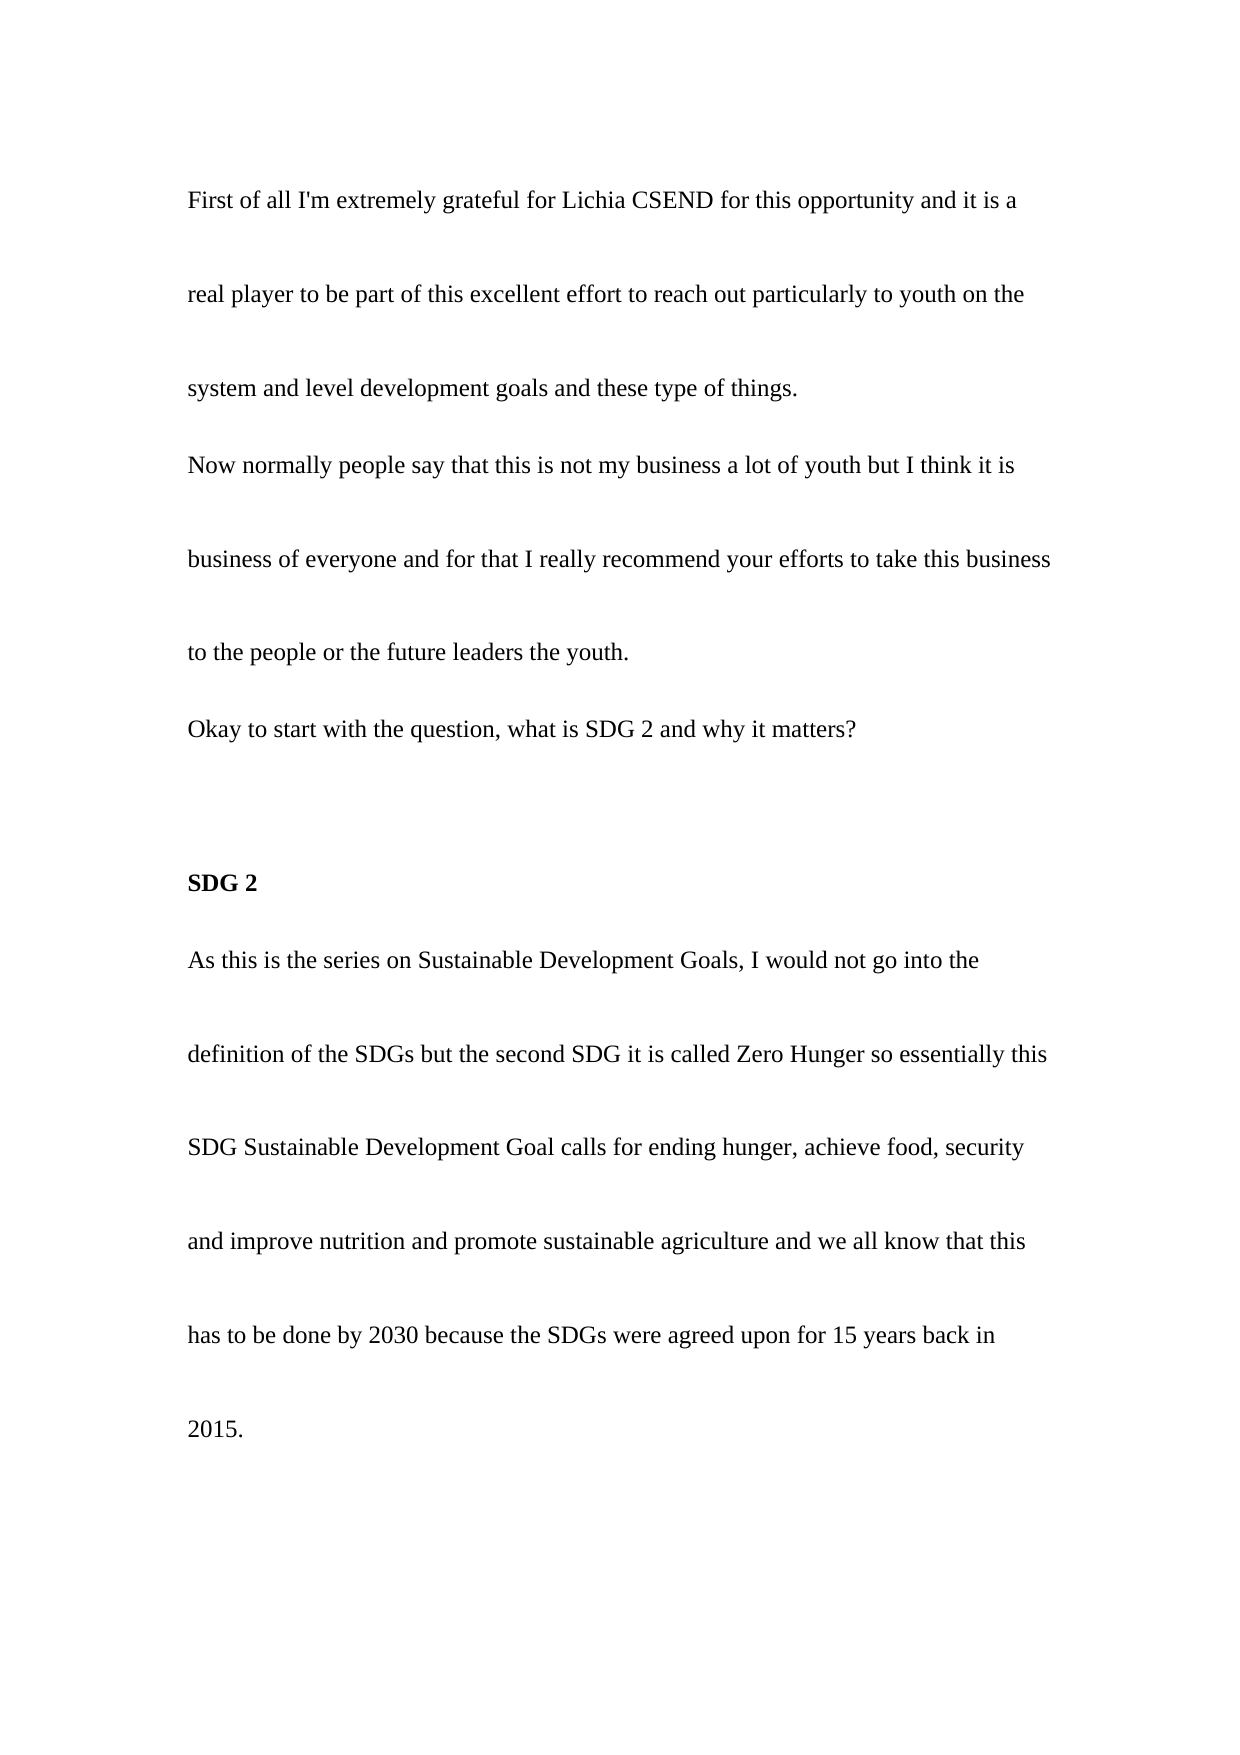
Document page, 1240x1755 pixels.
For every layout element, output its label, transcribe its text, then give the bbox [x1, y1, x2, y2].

text Now normally people say that this is not my business a lot of youth but I think it is business of everyone and for that I really recommend your efforts to take this business to the people or the future leaders the youth. [187, 423, 1052, 673]
text Okay to start with the question, what is SDG 2 and why it matters? [187, 687, 1052, 749]
text First of all I'm extremely grateful for Lichia CSEND for this opportunity and it is a real player to be part of this excellent effort to reach out particularly to youth on the system and level development goals and these type of things. [187, 158, 1052, 408]
text As this is the series on Sustainable Development Goals, I would not go into the definition of the SDGs but the second SDG it is called Zero Hunger so essentially this SDG Sustainable Development Goal calls for ending hunger, achieve food, security and improve nutrition and promote sustainable agriculture and we all know that this has to be done by 2030 because the SDGs were agreed upon for 15 years back in 2015. [187, 918, 1052, 1449]
text SDG 2 [187, 841, 1052, 903]
